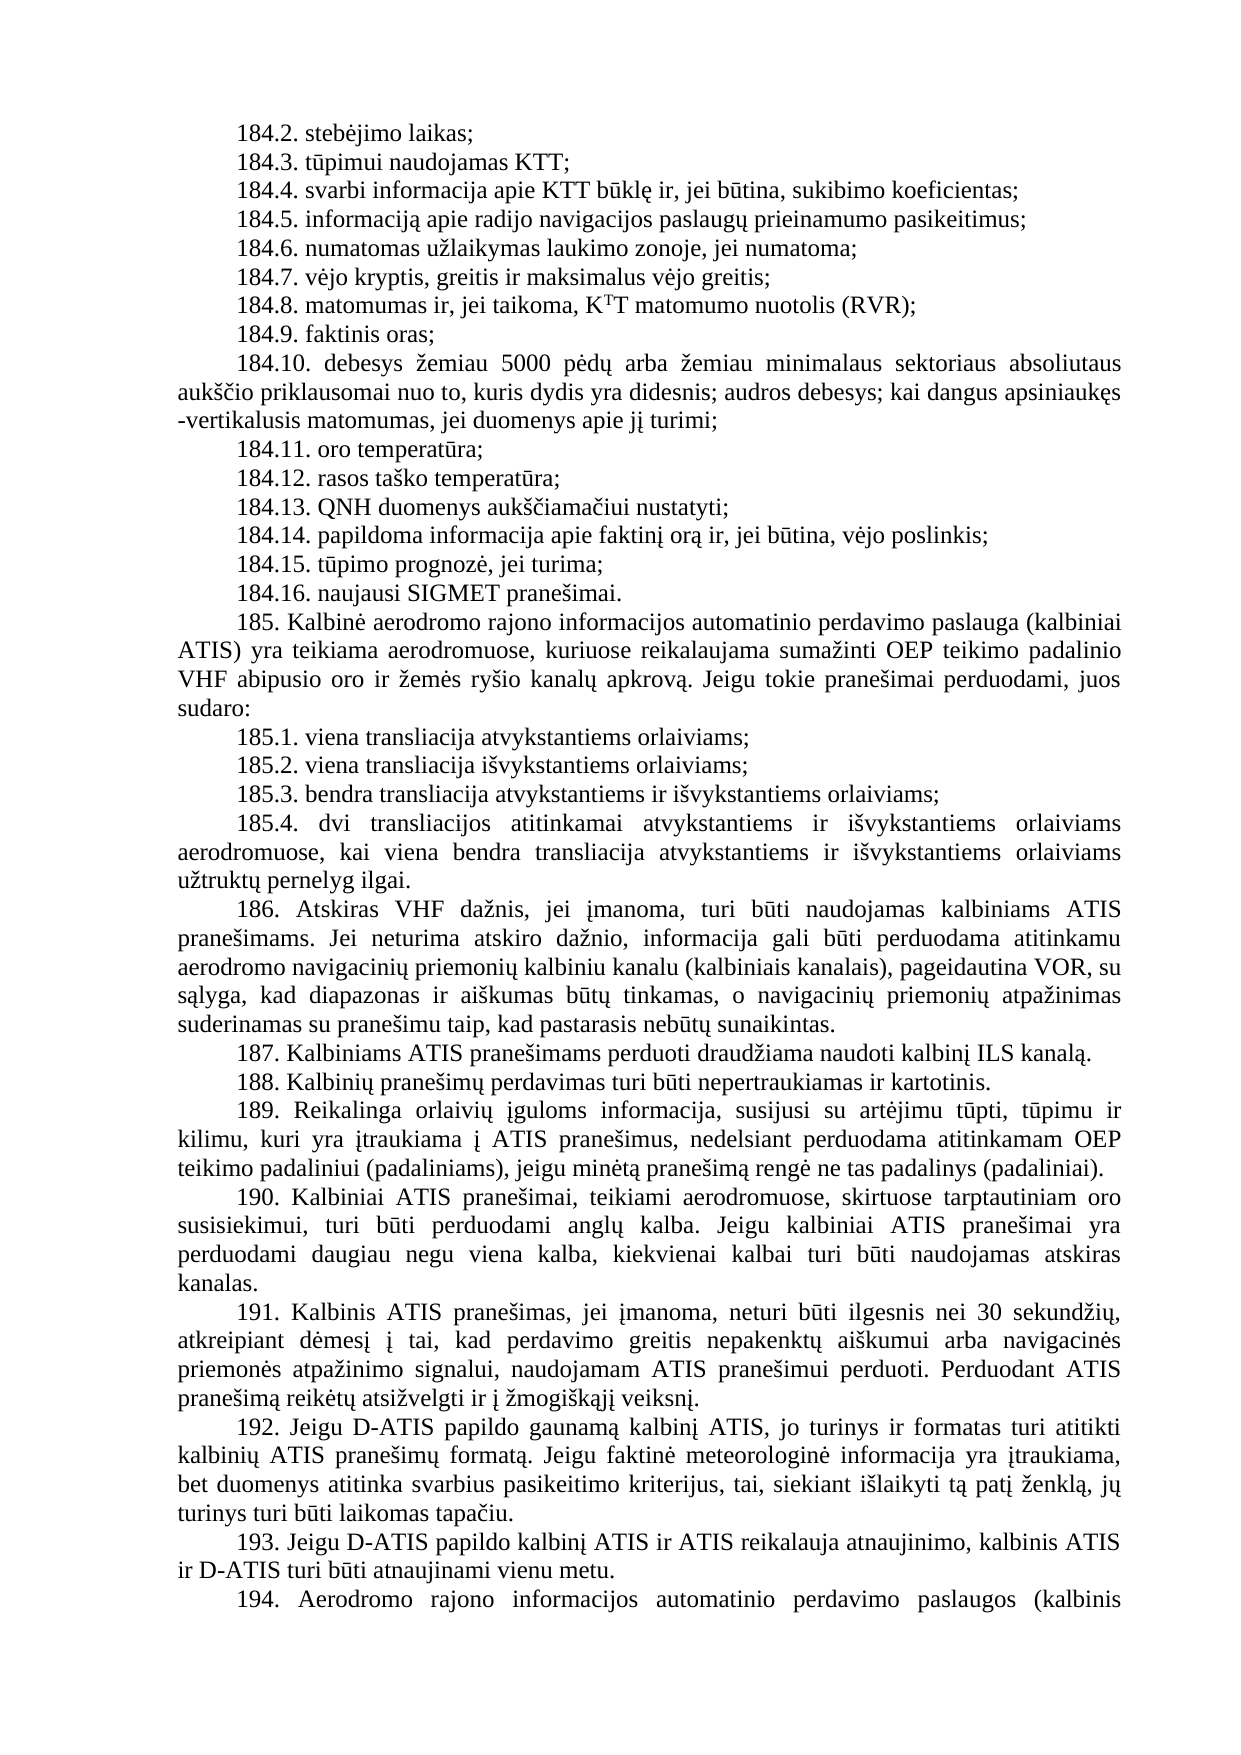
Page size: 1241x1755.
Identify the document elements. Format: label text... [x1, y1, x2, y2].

text 184.13. QNH duomenys aukščiamačiui nustatyti; [177, 492, 1122, 521]
text 185.2. viena transliacija išvykstantiems orlaiviams; [177, 751, 1122, 779]
text 189. Reikalinga orlaivių įguloms informacija, susijusi su artėjimu tūpti, tūpimu ir kilimu, kuri yra įtraukiama į ATIS pranešimus, nedelsiant perduodama atitinkamam OEP teikimo padaliniui (padaliniams), jeigu minėtą pranešimą rengė ne tas padalinys (padaliniai). [177, 1096, 1122, 1182]
text 184.7. vėjo kryptis, greitis ir maksimalus vėjo greitis; [177, 262, 1122, 291]
text 184.8. matomumas ir, jei taikoma, KTT matomumo nuotolis (RVR); [177, 291, 1122, 319]
text 191. Kalbinis ATIS pranešimas, jei įmanoma, neturi būti ilgesnis nei 30 sekundžių, atkreipiant dėmesį į tai, kad perdavimo greitis nepakenktų aiškumui arba navigacinės priemonės atpažinimo signalui, naudojamam ATIS pranešimui perduoti. Perduodant ATIS pranešimą reikėtų atsižvelgti ir į žmogiškąjį veiksnį. [177, 1297, 1122, 1412]
text 193. Jeigu D-ATIS papildo kalbinį ATIS ir ATIS reikalauja atnaujinimo, kalbinis ATIS ir D-ATIS turi būti atnaujinami vienu metu. [177, 1527, 1122, 1584]
text 185.1. viena transliacija atvykstantiems orlaiviams; [177, 722, 1122, 751]
text 185. Kalbinė aerodromo rajono informacijos automatinio perdavimo paslauga (kalbiniai ATIS) yra teikiama aerodromuose, kuriuose reikalaujama sumažinti OEP teikimo padalinio VHF abipusio oro ir žemės ryšio kanalų apkrovą. Jeigu tokie pranešimai perduodami, juos sudaro: [177, 607, 1122, 722]
text 184.2. stebėjimo laikas; [177, 118, 1122, 147]
text 190. Kalbiniai ATIS pranešimai, teikiami aerodromuose, skirtuose tarptautiniam oro susisiekimui, turi būti perduodami anglų kalba. Jeigu kalbiniai ATIS pranešimai yra perduodami daugiau negu viena kalba, kiekvienai kalbai turi būti naudojamas atskiras kanalas. [177, 1182, 1122, 1297]
text 184.12. rasos taško temperatūra; [177, 463, 1122, 492]
text 184.14. papildoma informacija apie faktinį orą ir, jei būtina, vėjo poslinkis; [177, 521, 1122, 549]
text 184.11. oro temperatūra; [177, 434, 1122, 463]
text 188. Kalbinių pranešimų perdavimas turi būti nepertraukiamas ir kartotinis. [177, 1067, 1122, 1096]
text 186. Atskiras VHF dažnis, jei įmanoma, turi būti naudojamas kalbiniams ATIS pranešimams. Jei neturima atskiro dažnio, informacija gali būti perduodama atitinkamu aerodromo navigacinių priemonių kalbiniu kanalu (kalbiniais kanalais), pageidautina VOR, su sąlyga, kad diapazonas ir aiškumas būtų tinkamas, o navigacinių priemonių atpažinimas suderinamas su pranešimu taip, kad pastarasis nebūtų sunaikintas. [177, 894, 1122, 1038]
text 184.4. svarbi informacija apie KTT būklę ir, jei būtina, sukibimo koeficientas; [177, 176, 1122, 204]
text 184.3. tūpimui naudojamas KTT; [177, 147, 1122, 176]
text 185.3. bendra transliacija atvykstantiems ir išvykstantiems orlaiviams; [177, 779, 1122, 808]
text 187. Kalbiniams ATIS pranešimams perduoti draudžiama naudoti kalbinį ILS kanalą. [177, 1038, 1122, 1067]
text 184.9. faktinis oras; [177, 319, 1122, 348]
text 184.5. informaciją apie radijo navigacijos paslaugų prieinamumo pasikeitimus; [177, 204, 1122, 233]
text 184.6. numatomas užlaikymas laukimo zonoje, jei numatoma; [177, 233, 1122, 262]
text 194. Aerodromo rajono informacijos automatinio perdavimo paslaugos (kalbinis [177, 1584, 1122, 1613]
text 184.15. tūpimo prognozė, jei turima; [177, 549, 1122, 578]
text 192. Jeigu D-ATIS papildo gaunamą kalbinį ATIS, jo turinys ir formatas turi atitikti kalbinių ATIS pranešimų formatą. Jeigu faktinė meteorologinė informacija yra įtraukiama, bet duomenys atitinka svarbius pasikeitimo kriterijus, tai, siekiant išlaikyti tą patį ženklą, jų turinys turi būti laikomas tapačiu. [177, 1412, 1122, 1527]
text 184.16. naujausi SIGMET pranešimai. [177, 578, 1122, 607]
text 184.10. debesys žemiau 5000 pėdų arba žemiau minimalaus sektoriaus absoliutaus aukščio priklausomai nuo to, kuris dydis yra didesnis; audros debesys; kai dangus apsiniaukęs -vertikalusis matomumas, jei duomenys apie jį turimi; [177, 348, 1122, 434]
text 185.4. dvi transliacijos atitinkamai atvykstantiems ir išvykstantiems orlaiviams aerodromuose, kai viena bendra transliacija atvykstantiems ir išvykstantiems orlaiviams užtruktų pernelyg ilgai. [177, 808, 1122, 894]
